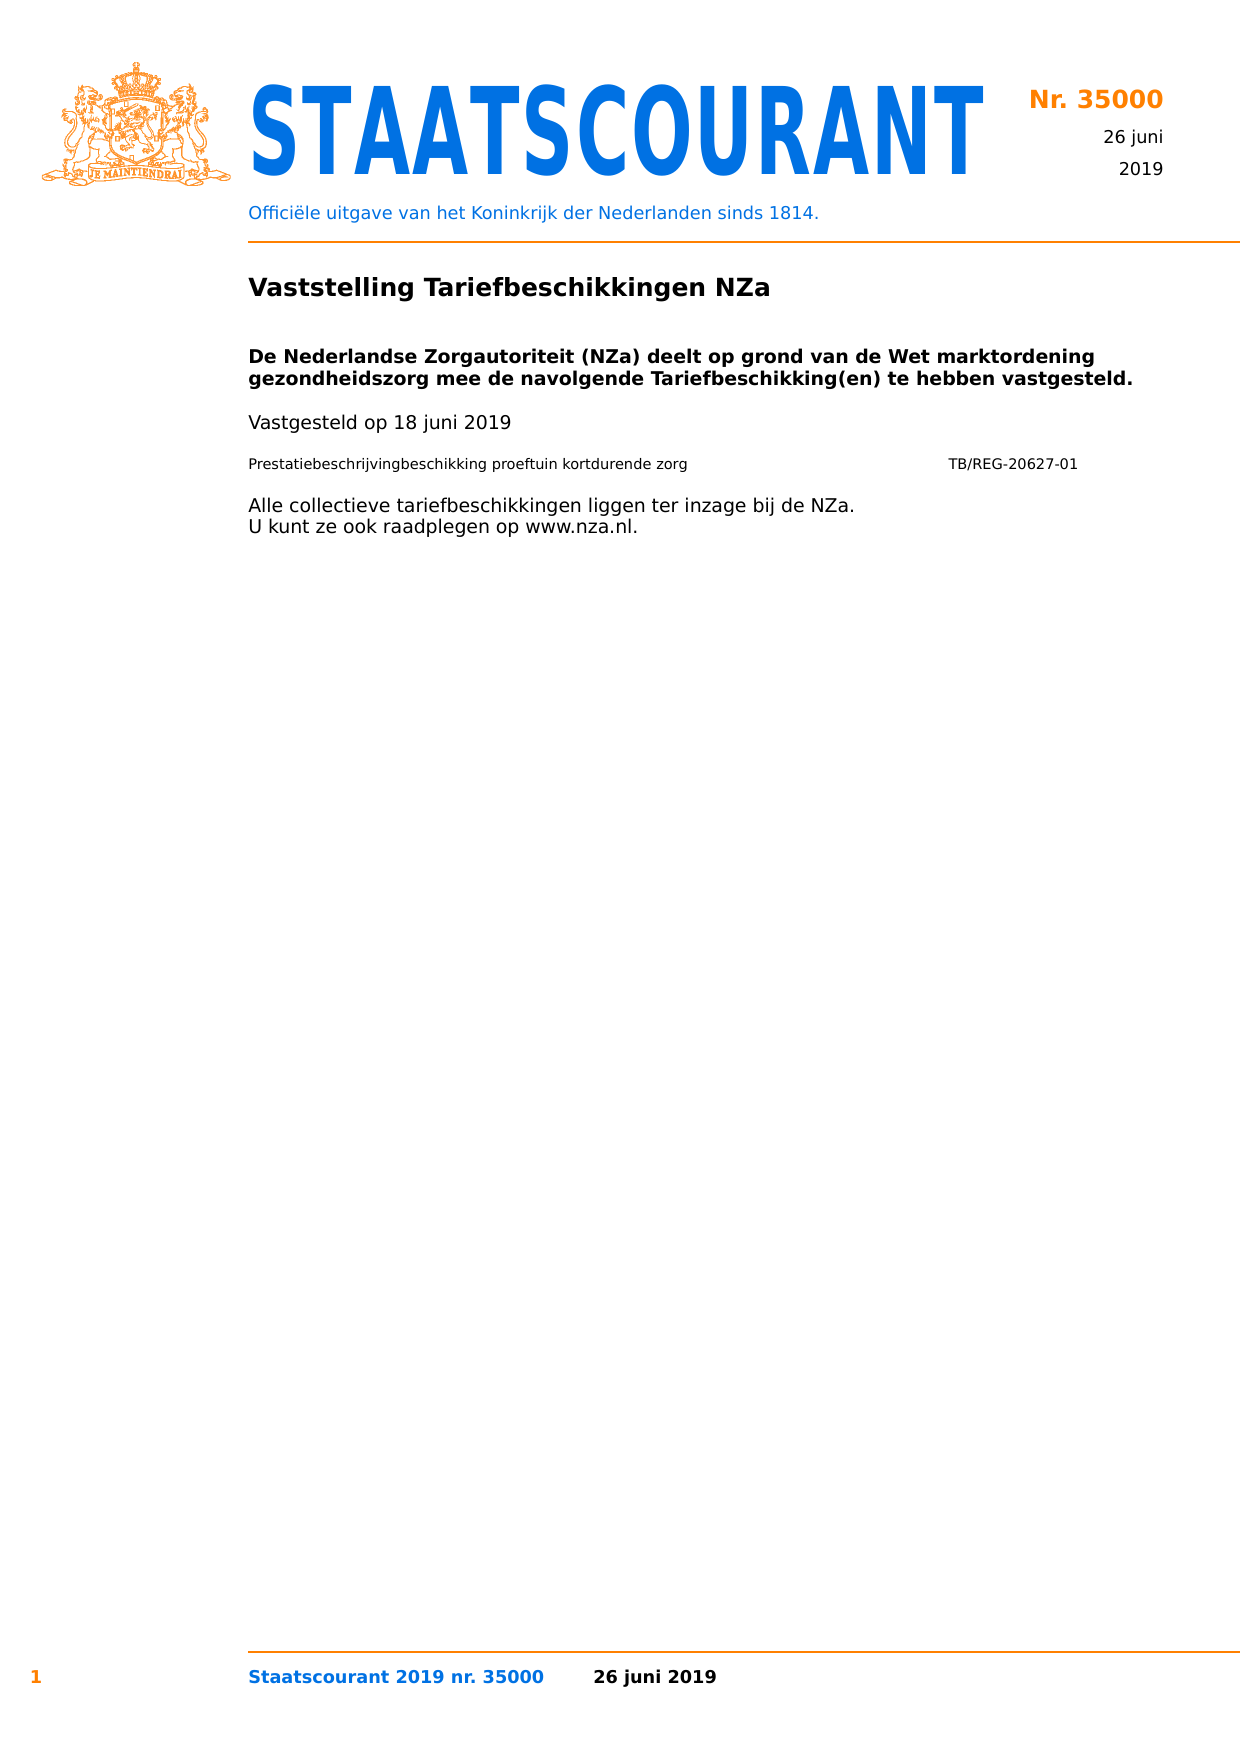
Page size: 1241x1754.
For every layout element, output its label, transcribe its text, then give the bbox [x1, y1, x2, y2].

picture [41, 62, 231, 186]
text Vastgesteld op 18 juni 2019 [248, 412, 1163, 434]
table_header Nr. 35000 [998, 62, 1240, 121]
subtitle Vaststelling Tariefbeschikkingen NZa [248, 273, 1163, 302]
table_cell 2019 [998, 153, 1240, 203]
table_header Prestatiebeschrijvingbeschikking proeftuin kortdurende zorg [248, 456, 942, 473]
table_header STAATSCOURANT [248, 62, 998, 203]
table_header TB/REG-20627-01 [942, 456, 1163, 473]
table_cell Officiële uitgave van het Koninkrijk der Nederlanden sinds 1814. [248, 203, 1240, 241]
table_cell 26 juni [998, 121, 1240, 153]
text Alle collectieve tariefbeschikkingen liggen ter inzage bij de NZa. [248, 494, 1163, 516]
text De Nederlandse Zorgautoriteit (NZa) deelt op grond van de Wet marktordening gezondheidszorg mee de navolgende Tariefbeschikking(en) te hebben vastgesteld. [248, 346, 1163, 390]
text U kunt ze ook raadplegen op www.nza.nl. [248, 516, 1163, 538]
table_header [25, 62, 248, 241]
